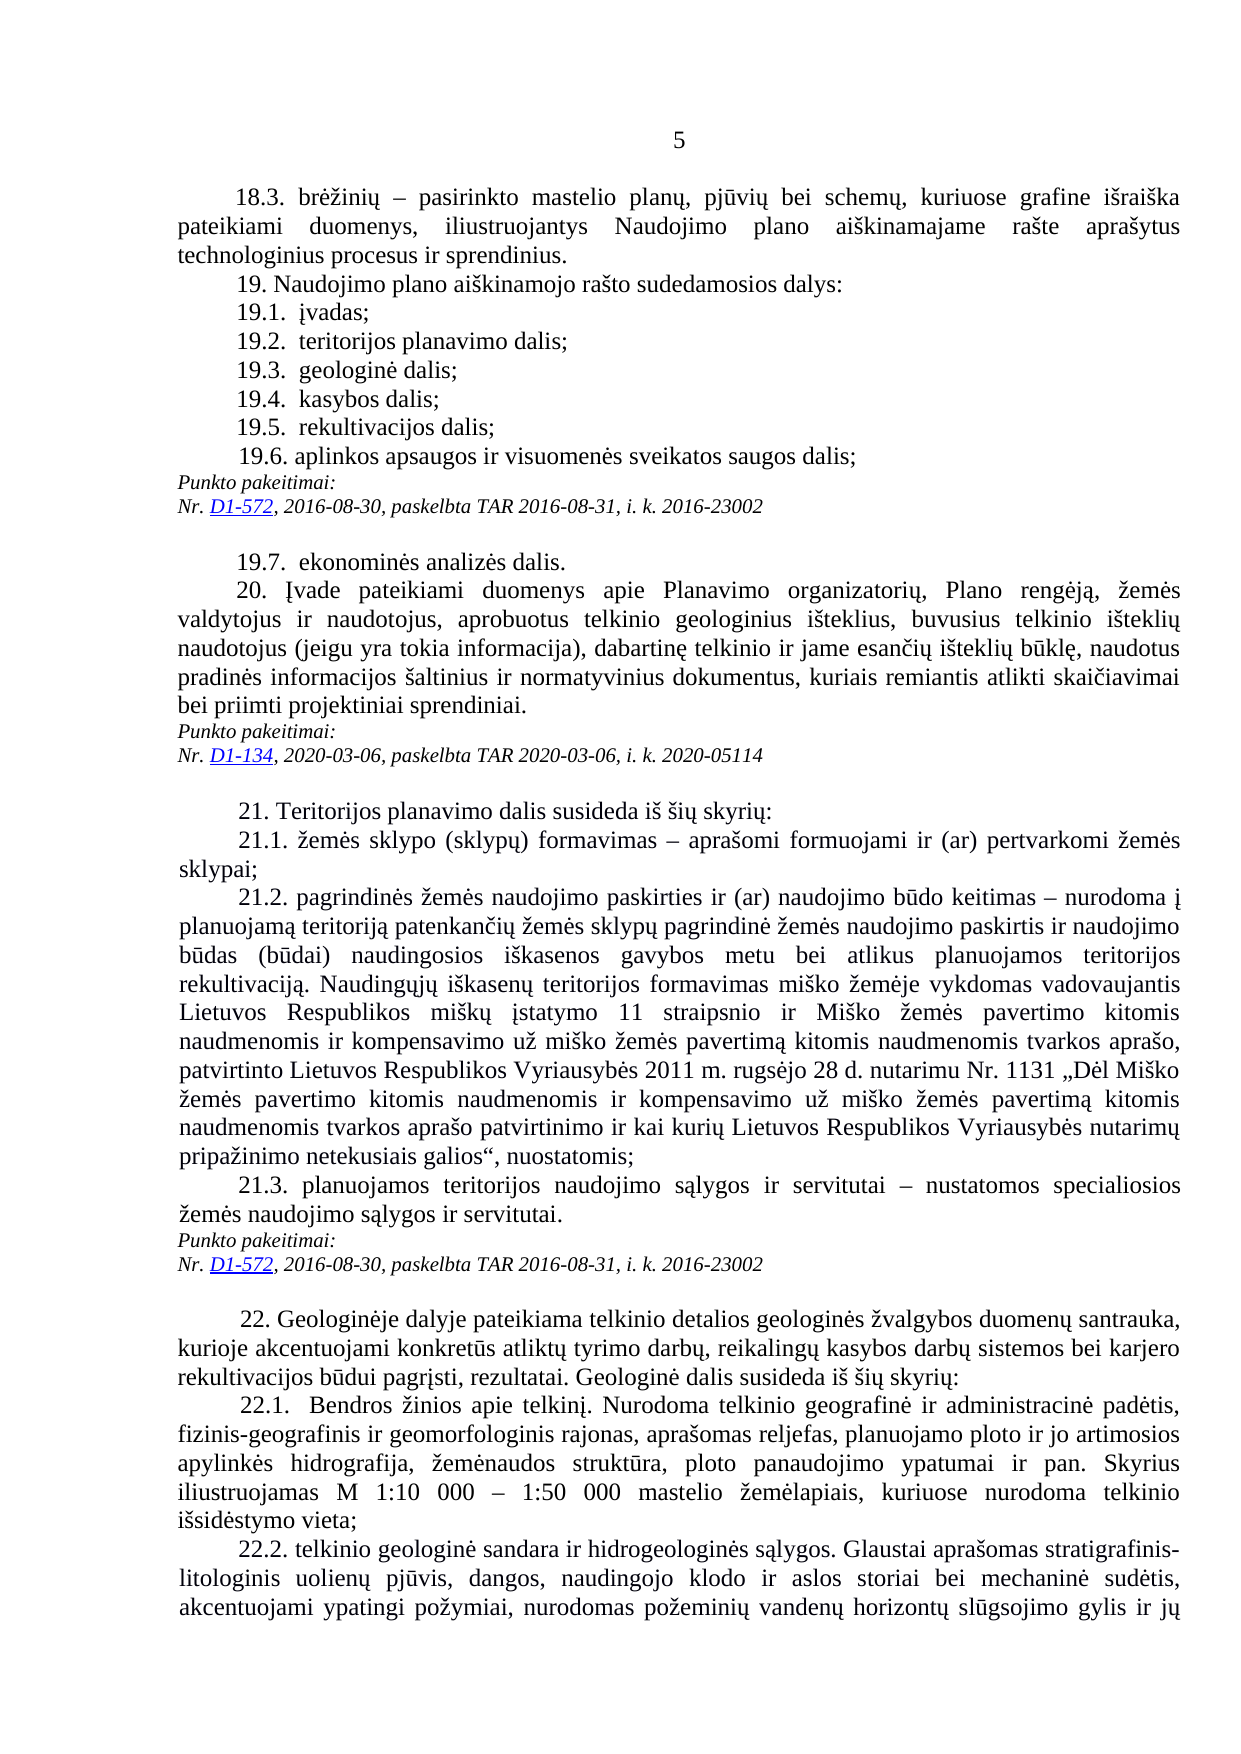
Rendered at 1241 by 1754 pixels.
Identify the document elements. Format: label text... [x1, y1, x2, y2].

text 22.1. Bendros žinios apie telkinį. Nurodoma telkinio geografinė ir administracinė padėtis, fizinis-geografinis ir geomorfologinis rajonas, aprašomas reljefas, planuojamo ploto ir jo artimosios apylinkės hidrografija, žemėnaudos struktūra, ploto panaudojimo ypatumai ir pan. Skyrius iliustruojamas M 1:10 000 – 1:50 000 mastelio žemėlapiais, kuriuose nurodoma telkinio išsidėstymo vieta; [177, 1391, 1181, 1534]
text 18.3. brėžinių – pasirinkto mastelio planų, pjūvių bei schemų, kuriuose grafine išraiška pateikiami duomenys, iliustruojantys Naudojimo plano aiškinamajame rašte aprašytus technologinius procesus ir sprendinius. [177, 182, 1181, 269]
text 21.1. žemės sklypo (sklypų) formavimas – aprašomi formuojami ir (ar) pertvarkomi žemės sklypai; [179, 825, 1181, 882]
text 20. Įvade pateikiami duomenys apie Planavimo organizatorių, Plano rengėją, žemės valdytojus ir naudotojus, aprobuotus telkinio geologinius išteklius, buvusius telkinio išteklių naudotojus (jeigu yra tokia informacija), dabartinę telkinio ir jame esančių išteklių būklę, naudotus pradinės informacijos šaltinius ir normatyvinius dokumentus, kuriais remiantis atlikti skaičiavimai bei priimti projektiniai sprendiniai. [177, 576, 1181, 719]
text 19.2. teritorijos planavimo dalis; [177, 326, 1181, 355]
text 22.2. telkinio geologinė sandara ir hidrogeologinės sąlygos. Glaustai aprašomas stratigrafinis-litologinis uolienų pjūvis, dangos, naudingojo klodo ir aslos storiai bei mechaninė sudėtis, akcentuojami ypatingi požymiai, nurodomas požeminių vandenų horizontų slūgsojimo gylis ir jų [179, 1534, 1181, 1621]
text 19.4. kasybos dalis; [177, 384, 1181, 412]
text 19.3. geologinė dalis; [177, 355, 1181, 384]
text 19.5. rekultivacijos dalis; [177, 412, 1181, 441]
text 19.1. įvadas; [177, 297, 1181, 326]
text 21.2. pagrindinės žemės naudojimo paskirties ir (ar) naudojimo būdo keitimas – nurodoma į planuojamą teritoriją patenkančių žemės sklypų pagrindinė žemės naudojimo paskirtis ir naudojimo būdas (būdai) naudingosios iškasenos gavybos metu bei atlikus planuojamos teritorijos rekultivaciją. Naudingųjų iškasenų teritorijos formavimas miško žemėje vykdomas vadovaujantis Lietuvos Respublikos miškų įstatymo 11 straipsnio ir Miško žemės pavertimo kitomis naudmenomis ir kompensavimo už miško žemės pavertimą kitomis naudmenomis tvarkos aprašo, patvirtinto Lietuvos Respublikos Vyriausybės 2011 m. rugsėjo 28 d. nutarimu Nr. 1131 „Dėl Miško žemės pavertimo kitomis naudmenomis ir kompensavimo už miško žemės pavertimą kitomis naudmenomis tvarkos aprašo patvirtinimo ir kai kurių Lietuvos Respublikos Vyriausybės nutarimų pripažinimo netekusiais galios“, nuostatomis; [179, 882, 1181, 1170]
text 19.7. ekonominės analizės dalis. [177, 547, 1181, 576]
text 21. Teritorijos planavimo dalis susideda iš šių skyrių: [179, 796, 1181, 825]
text Nr. D1-572, 2016-08-30, paskelbta TAR 2016-08-31, i. k. 2016-23002 [177, 494, 1181, 518]
text 19.6. aplinkos apsaugos ir visuomenės sveikatos saugos dalis; [179, 441, 1181, 470]
text 22. Geologinėje dalyje pateikiama telkinio detalios geologinės žvalgybos duomenų santrauka, kurioje akcentuojami konkretūs atliktų tyrimo darbų, reikalingų kasybos darbų sistemos bei karjero rekultivacijos būdui pagrįsti, rezultatai. Geologinė dalis susideda iš šių skyrių: [177, 1304, 1181, 1391]
text Punkto pakeitimai: [177, 470, 1181, 494]
text Punkto pakeitimai: [177, 719, 1181, 743]
text Punkto pakeitimai: [177, 1227, 1181, 1252]
text Nr. D1-134, 2020-03-06, paskelbta TAR 2020-03-06, i. k. 2020-05114 [177, 743, 1181, 767]
text 21.3. planuojamos teritorijos naudojimo sąlygos ir servitutai – nustatomos specialiosios žemės naudojimo sąlygos ir servitutai. [179, 1170, 1181, 1227]
text 19. Naudojimo plano aiškinamojo rašto sudedamosios dalys: [177, 269, 1181, 297]
text Nr. D1-572, 2016-08-30, paskelbta TAR 2016-08-31, i. k. 2016-23002 [177, 1252, 1181, 1276]
